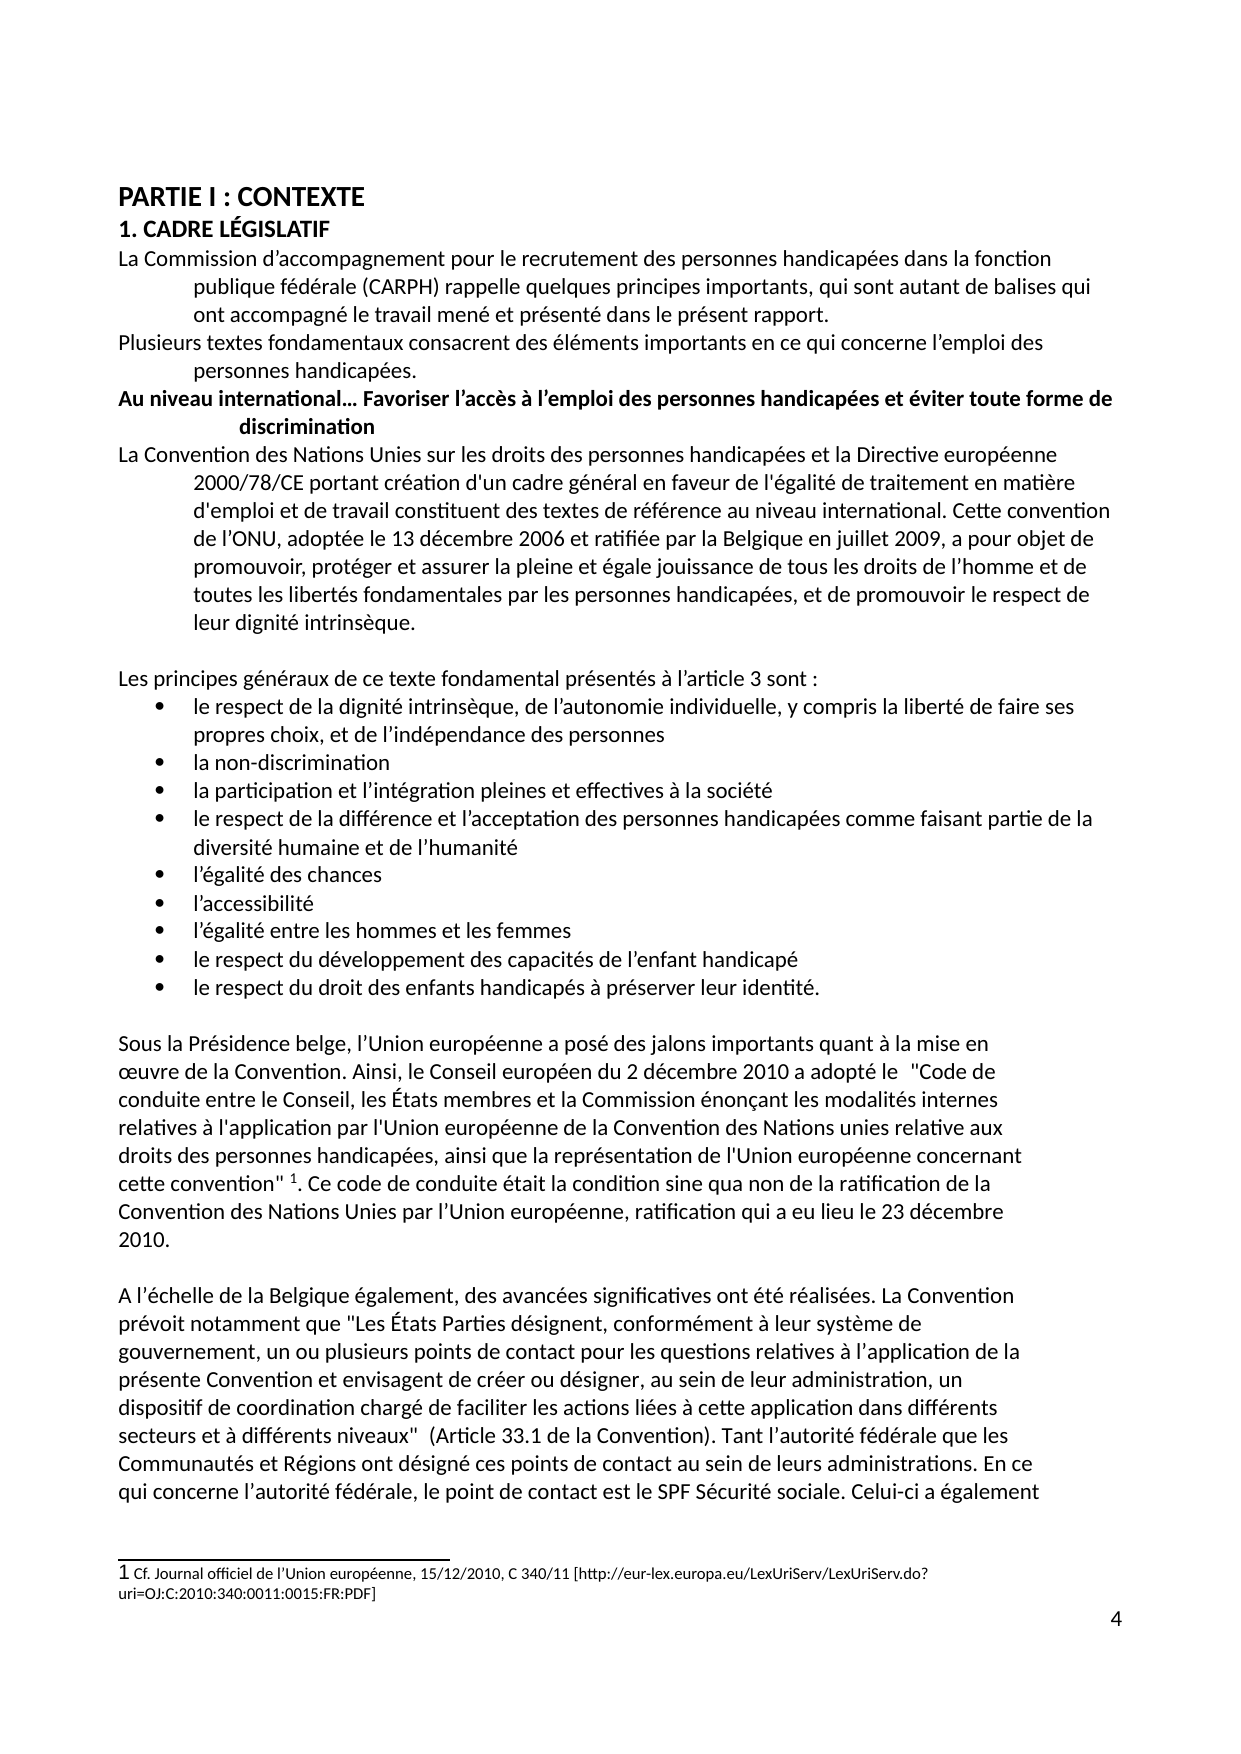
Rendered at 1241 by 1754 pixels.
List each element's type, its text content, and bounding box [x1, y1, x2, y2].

subtitle La Commission d’accompagnement pour le recrutement des personnes handicapées dans la fonction publique fédérale (CARPH) rappelle quelques principes importants, qui sont autant de balises qui ont accompagné le travail mené et présenté dans le présent rapport. [118, 244, 1122, 328]
list le respect de la différence et l’acceptation des personnes handicapées comme faisant partie de la diversité humaine et de l’humanité [156, 804, 1122, 861]
subtitle PARTIE I : CONTEXTE [118, 178, 1122, 214]
subtitle 1. CADRE LÉGISLATIF [118, 214, 1122, 244]
text Les principes généraux de ce texte fondamental présentés à l’article 3 sont : [118, 664, 1122, 692]
list le respect du développement des capacités de l’enfant handicapé [156, 945, 1122, 973]
list le respect de la dignité intrinsèque, de l’autonomie individuelle, y compris la liberté de faire ses propres choix, et de l’indépendance des personnes [156, 692, 1122, 748]
list le respect du droit des enfants handicapés à préserver leur identité. [156, 973, 1122, 1001]
list la participation et l’intégration pleines et effectives à la société [156, 777, 1122, 804]
subtitle Au niveau international… Favoriser l’accès à l’emploi des personnes handicapées et éviter toute forme de discrimination [118, 384, 1122, 440]
list l’égalité entre les hommes et les femmes [156, 917, 1122, 945]
text Sous la Présidence belge, l’Union européenne a posé des jalons importants quant à la mise en œuvre de la Convention. Ainsi, le Conseil européen du 2 décembre 2010 a adopté le "Code de conduite entre le Conseil, les États membres et la Commission énonçant les modalités internes relatives à l'application par l'Union européenne de la Convention des Nations unies relative aux droits des personnes handicapées, ainsi que la représentation de l'Union européenne concernant cette convention" . Ce code de conduite était la condition sine qua non de la ratification de la Convention des Nations Unies par l’Union européenne, ratification qui a eu lieu le 23 décembre 2010. [118, 1029, 1052, 1253]
list l’accessibilité [156, 889, 1122, 917]
list la non-discrimination [156, 748, 1122, 777]
text A l’échelle de la Belgique également, des avancées significatives ont été réalisées. La Convention prévoit notamment que "Les États Parties désignent, conformément à leur système de gouvernement, un ou plusieurs points de contact pour les questions relatives à l’application de la présente Convention et envisagent de créer ou désigner, au sein de leur administration, un dispositif de coordination chargé de faciliter les actions liées à cette application dans différents secteurs et à différents niveaux" (Article 33.1 de la Convention). Tant l’autorité fédérale que les Communautés et Régions ont désigné ces points de contact au sein de leurs administrations. En ce qui concerne l’autorité fédérale, le point de contact est le SPF Sécurité sociale. Celui-ci a également [118, 1281, 1052, 1505]
list l’égalité des chances [156, 861, 1122, 889]
subtitle Plusieurs textes fondamentaux consacrent des éléments importants en ce qui concerne l’emploi des personnes handicapées. [118, 328, 1122, 384]
text Cf. Journal officiel de l’Union européenne, 15/12/2010, C 340/11 [http://eur-lex.europa.eu/LexUriServ/LexUriServ.do?uri=OJ:C:2010:340:0011:0015:FR:PDF] [118, 1560, 1122, 1604]
subtitle La Convention des Nations Unies sur les droits des personnes handicapées et la Directive européenne 2000/78/CE portant création d'un cadre général en faveur de l'égalité de traitement en matière d'emploi et de travail constituent des textes de référence au niveau international. Cette convention de l’ONU, adoptée le 13 décembre 2006 et ratifiée par la Belgique en juillet 2009, a pour objet de promouvoir, protéger et assurer la pleine et égale jouissance de tous les droits de l’homme et de toutes les libertés fondamentales par les personnes handicapées, et de promouvoir le respect de leur dignité intrinsèque. [118, 440, 1122, 636]
